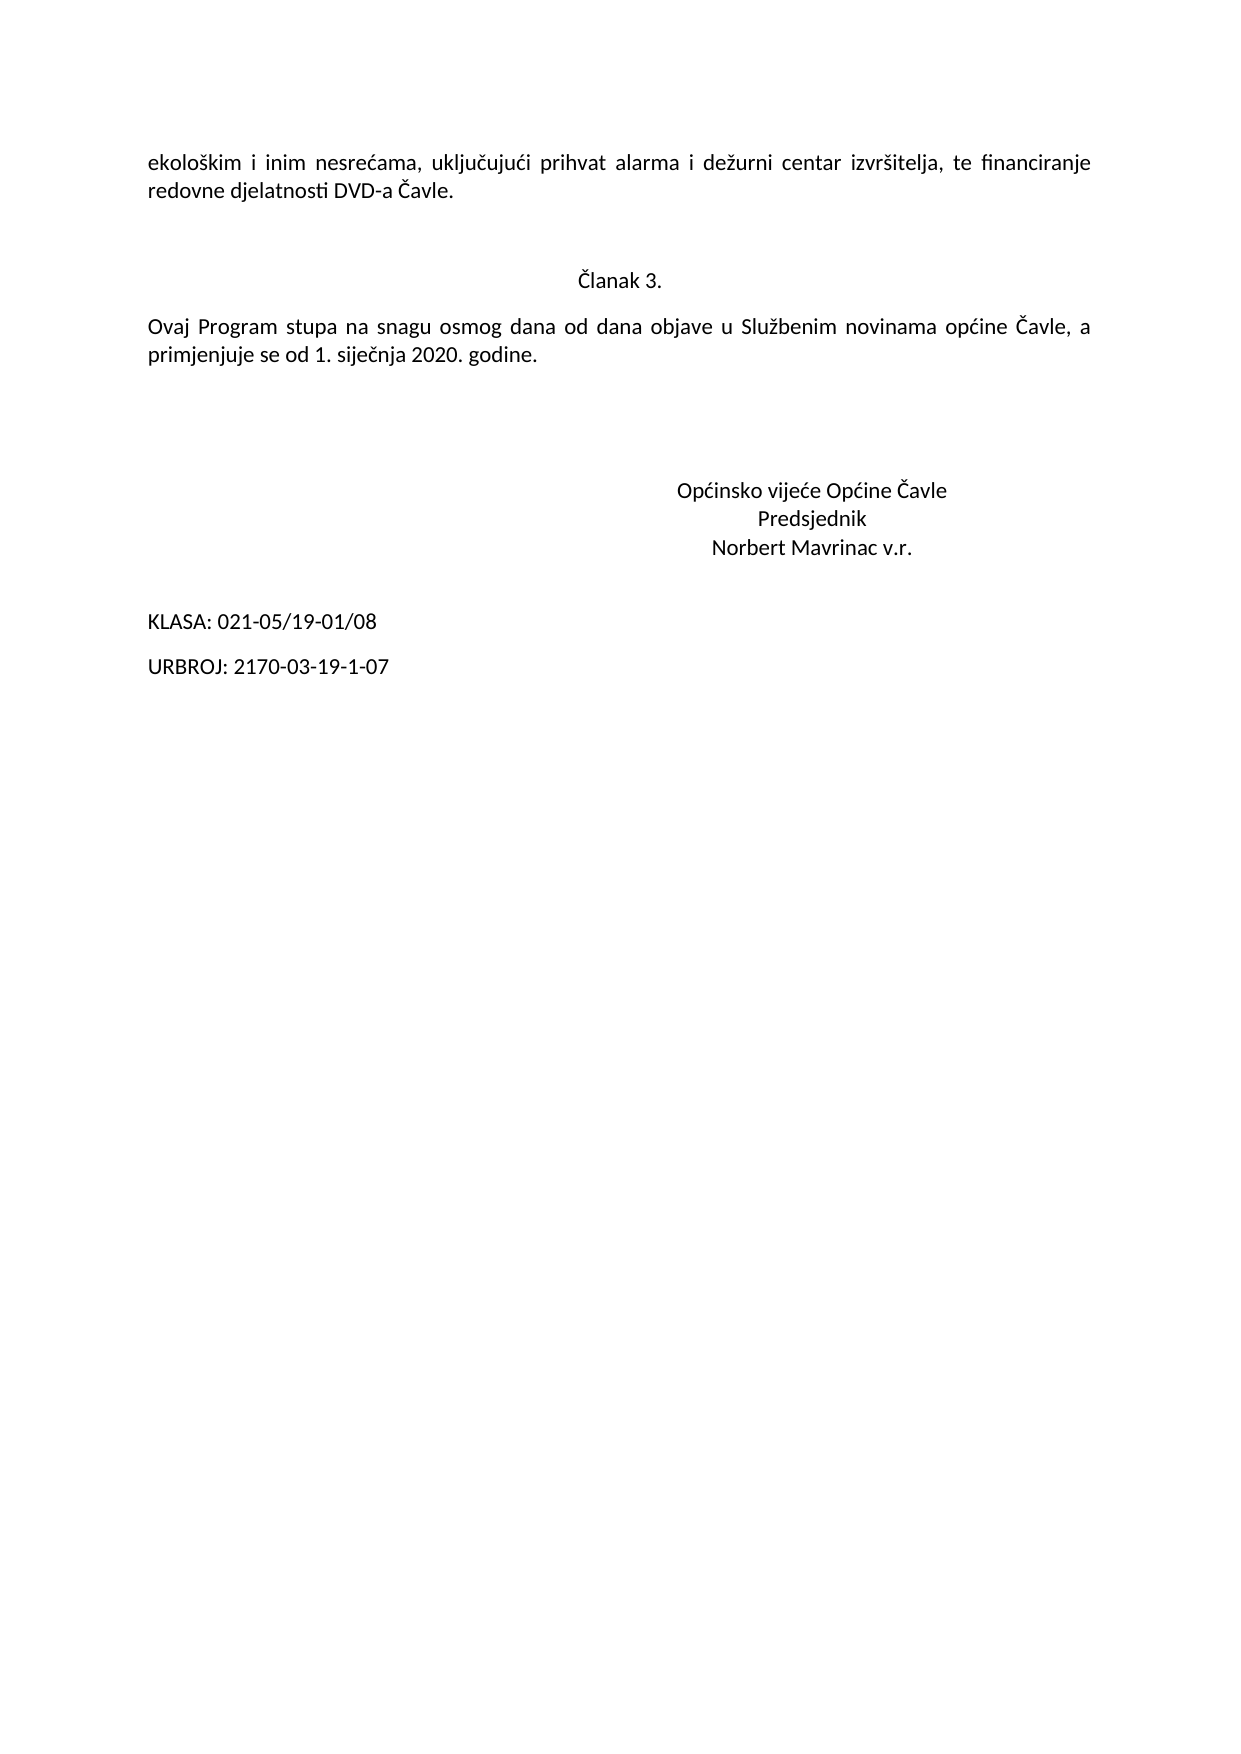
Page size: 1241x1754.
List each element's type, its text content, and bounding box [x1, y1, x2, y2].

text Predsjednik [532, 504, 1093, 532]
text URBROJ: 2170-03-19-1-07 [148, 652, 1093, 680]
text Ovaj Program stupa na snagu osmog dana od dana objave u Službenim novinama općine Čavle, a primjenjuje se od 1. siječnja 2020. godine. [148, 312, 1093, 368]
text Norbert Mavrinac v.r. [532, 533, 1093, 561]
text Općinsko vijeće Općine Čavle [532, 476, 1093, 504]
text KLASA: 021-05/19-01/08 [148, 607, 1093, 635]
text ekološkim i inim nesrećama, uključujući prihvat alarma i dežurni centar izvršitelja, te financiranje redovne djelatnosti DVD-a Čavle. [148, 148, 1093, 204]
text Članak 3. [148, 267, 1093, 294]
